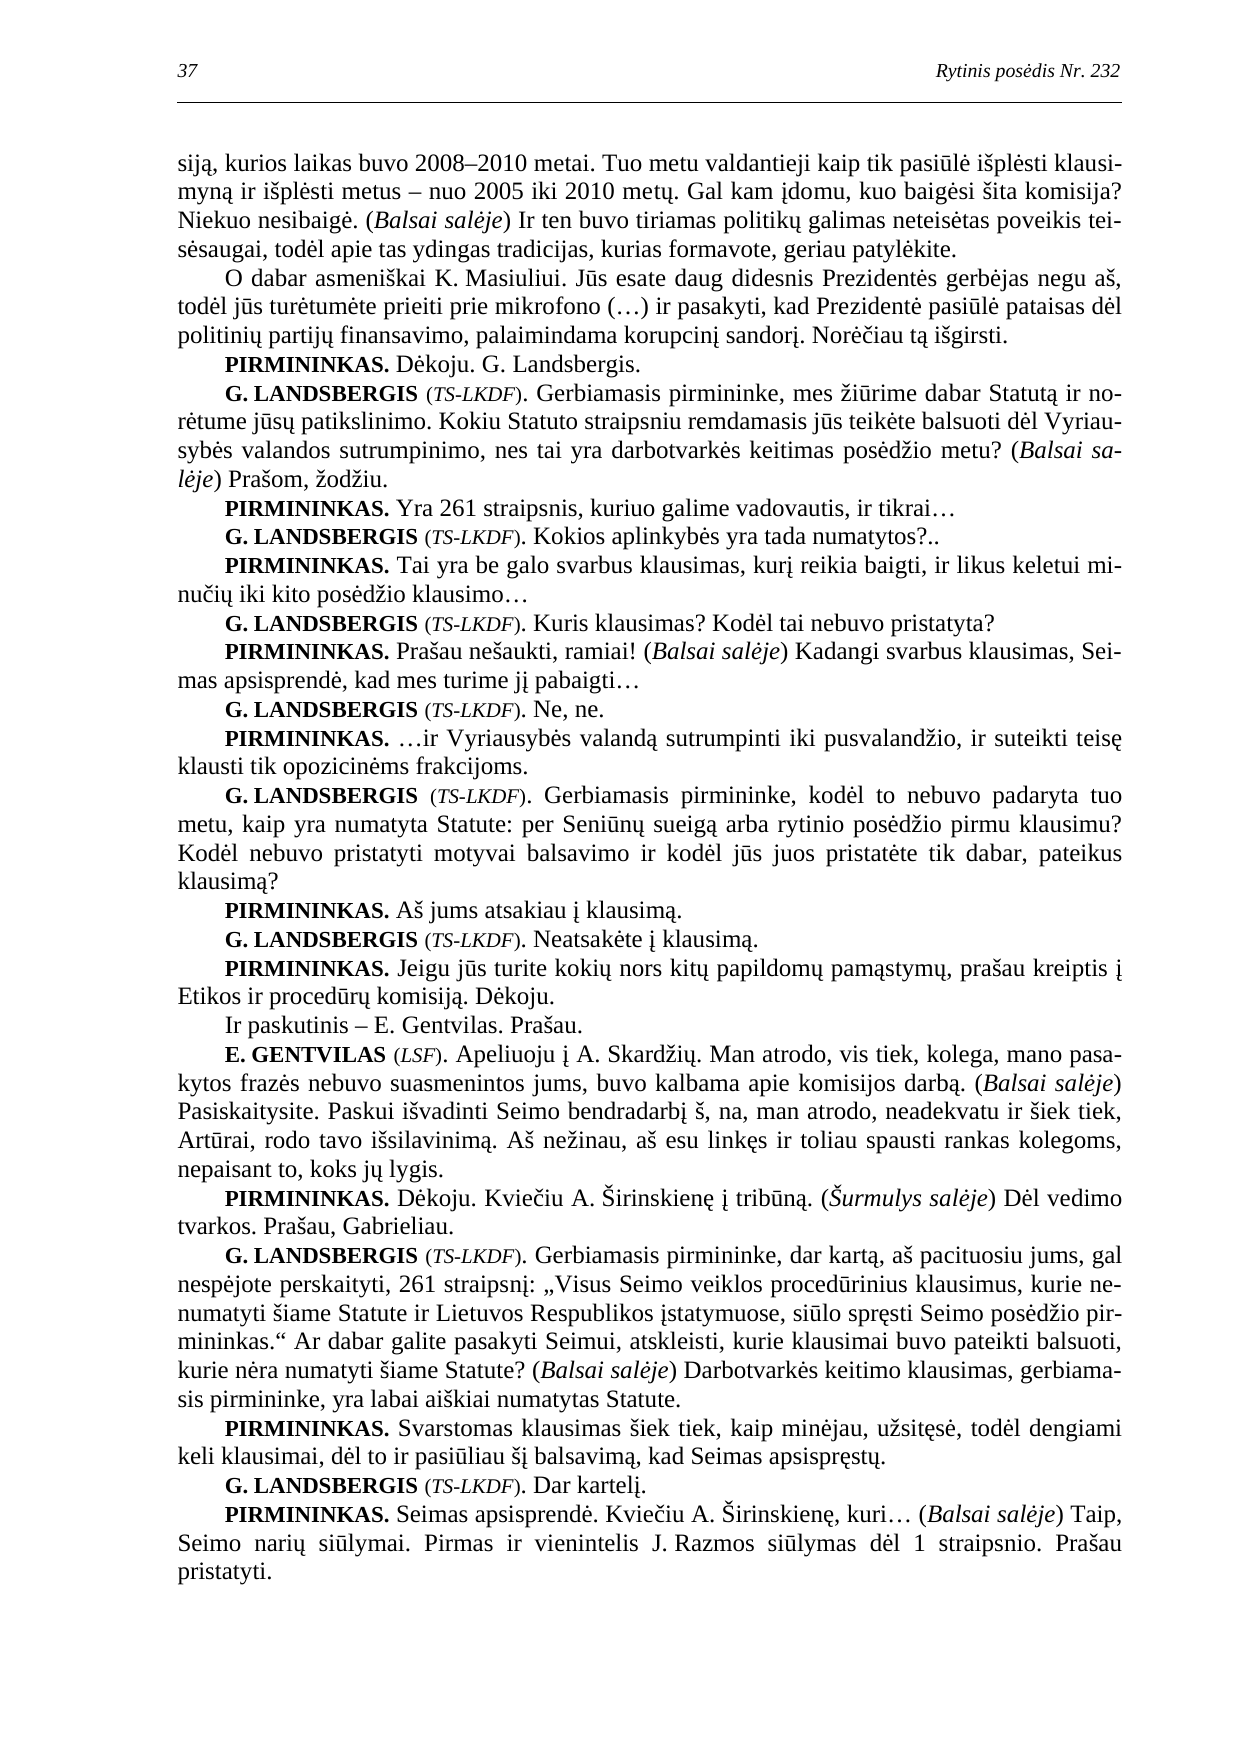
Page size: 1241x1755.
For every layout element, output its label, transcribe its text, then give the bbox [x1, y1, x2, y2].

text PIRMININKAS. Dė­ko­ju. Kvie­čiu A. Ši­rins­kie­nę į tri­bū­ną. (Šurmulys sa­lė­je) Dėl ve­di­mo tvar­kos. Pra­šau, Gab­rie­liau. [177, 1183, 1122, 1240]
text E. GENTVILAS (LSF). Ape­liuo­ju į A. Skar­džių. Man at­ro­do, vis tiek, ko­le­ga, ma­no pa­sa­ky­tos fra­zės ne­bu­vo su­as­me­nin­tos jums, bu­vo kal­ba­ma apie ko­mi­si­jos dar­bą. (Bal­sai sa­lė­je) Pa­si­skai­ty­si­te. Pas­kui iš­va­din­ti Sei­mo ben­dra­dar­bį š, na, man at­ro­do, ne­adek­va­tu ir šiek tiek, Ar­tū­rai, ro­do ta­vo iš­si­la­vi­ni­mą. Aš ne­ži­nau, aš esu lin­kęs ir to­liau spaus­ti ran­kas ko­le­goms, ne­pai­sant to, koks jų ly­gis. [177, 1039, 1122, 1183]
text G. LANDSBERGIS (TS-LKDF). Ku­ris klau­si­mas? Ko­dėl tai ne­bu­vo pri­sta­ty­ta? [177, 608, 1122, 636]
text PIRMININKAS. Svars­to­mas klau­si­mas šiek tiek, kaip mi­nė­jau, už­si­tę­sė, to­dėl den­gia­mi ke­li klau­si­mai, dėl to ir pa­siū­liau šį bal­sa­vi­mą, kad Sei­mas ap­si­spręs­tų. [177, 1413, 1122, 1470]
text PIRMININKAS. Sei­mas ap­si­spren­dė. Kvie­čiu A. Ši­rins­kie­nę, ku­ri… (Bal­sai sa­lė­je) Taip, Sei­mo na­rių siū­ly­mai. Pir­mas ir vie­nin­te­lis J. Raz­mos siū­ly­mas dėl 1 straips­nio. Pra­šau pristaty­ti. [177, 1499, 1122, 1585]
text PIRMININKAS. Tai yra be ga­lo svar­bus klau­si­mas, ku­rį rei­kia baig­ti, ir li­kus ke­le­tui mi­nu­čių iki ki­to po­sė­džio klau­si­mo… [177, 550, 1122, 608]
text G. LANDSBERGIS (TS-LKDF). Ko­kios ap­lin­ky­bės yra ta­da nu­ma­ty­tos?.. [177, 521, 1122, 550]
text G. LANDSBERGIS (TS-LKDF). Dar kar­te­lį. [177, 1470, 1122, 1499]
text PIRMININKAS. …ir Vy­riau­sy­bės va­lan­dą su­trum­pin­ti iki pus­va­lan­džio, ir su­teik­ti tei­sę klaus­ti tik opo­zi­ci­nėms frak­ci­joms. [177, 723, 1122, 780]
text G. LANDSBERGIS (TS-LKDF). Ger­bia­ma­sis pir­mi­nin­ke, dar kar­tą, aš pa­ci­tuo­siu jums, gal ne­spė­jo­te per­skai­ty­ti, 261 straips­nį: „Vi­sus Sei­mo veik­los pro­ce­dū­ri­nius klau­si­mus, ku­rie ne­nu­ma­ty­ti šia­me Sta­tu­te ir Lie­tu­vos Res­pub­li­kos įsta­ty­muo­se, siū­lo spręs­ti Sei­mo po­sė­džio pir­mi­nin­kas.“ Ar da­bar ga­li­te pa­sa­ky­ti Sei­mui, at­skleis­ti, ku­rie klau­si­mai bu­vo pa­teik­ti bal­suo­ti, ku­rie nė­ra nu­ma­ty­ti šia­me Sta­tu­te? (Bal­sai sa­lė­je) Dar­bo­tvarkės kei­ti­mo klau­si­mas, ger­bia­ma­sis pir­mi­nin­ke, yra la­bai aiš­kiai nu­ma­ty­tas Sta­tu­te. [177, 1240, 1122, 1413]
text G. LANDSBERGIS (TS-LKDF). Ger­bia­ma­sis pir­mi­nin­ke, mes žiū­ri­me da­bar Sta­tu­tą ir no­rė­tu­me jū­sų pa­tiks­li­ni­mo. Ko­kiu Sta­tu­to straips­niu rem­da­ma­sis jūs tei­kė­te bal­suo­ti dėl Vy­riau­sy­bės va­lan­dos su­trum­pi­ni­mo, nes tai yra dar­bo­tvarkės kei­ti­mas po­sė­džio me­tu? (Bal­sai sa­lėje) Pra­šom, žo­džiu. [177, 378, 1122, 493]
text O da­bar as­me­niš­kai K. Ma­siu­liui. Jūs esa­te daug di­des­nis Pre­zi­den­tės ger­bė­jas ne­gu aš, to­dėl jūs tu­rė­tu­mė­te pri­ei­ti prie mik­ro­fo­no (…) ir pa­sa­ky­ti, kad Pre­zi­den­tė pa­siū­lė pa­tai­sas dėl po­li­ti­nių par­ti­jų fi­nan­sa­vi­mo, pa­lai­min­da­ma ko­rup­ci­nį san­do­rį. No­rė­čiau tą iš­girs­ti. [177, 263, 1122, 349]
text Ir pas­ku­ti­nis – E. Gent­vi­las. Pra­šau. [177, 1010, 1122, 1039]
text si­ją, ku­rios lai­kas bu­vo 2008–2010 me­tai. Tuo me­tu val­dan­tie­ji kaip tik pa­siū­lė iš­plės­ti klau­si­my­ną ir iš­plės­ti me­tus – nuo 2005 iki 2010 me­tų. Gal kam įdo­mu, kuo bai­gė­si ši­ta ko­mi­si­ja? Nie­kuo ne­si­bai­gė. (Bal­sai sa­lė­je) Ir ten bu­vo ti­ria­mas po­li­ti­kų ga­li­mas ne­tei­sė­tas po­vei­kis tei­sė­sau­gai, to­dėl apie tas ydin­gas tra­di­ci­jas, ku­rias for­ma­vo­te, ge­riau pa­ty­lė­ki­te. [177, 148, 1122, 263]
text PIRMININKAS. Yra 261 straips­nis, ku­riuo ga­li­me va­do­vau­tis, ir tik­rai… [177, 493, 1122, 521]
text PIRMININKAS. Aš jums at­sa­kiau į klau­si­mą. [177, 895, 1122, 924]
text PIRMININKAS. Jei­gu jūs tu­ri­te ko­kių nors ki­tų pa­pil­do­mų pa­mąs­ty­mų, pra­šau kreip­tis į Eti­kos ir pro­ce­dū­rų ko­mi­si­ją. Dė­ko­ju. [177, 953, 1122, 1010]
text G. LANDSBERGIS (TS-LKDF). Ne­at­sa­kė­te į klau­si­mą. [177, 924, 1122, 953]
text PIRMININKAS. Pra­šau ne­šauk­ti, ra­miai! (Bal­sai sa­lė­je) Ka­dan­gi svar­bus klau­si­mas, Sei­mas ap­si­spren­dė, kad mes tu­ri­me jį pa­baig­ti… [177, 636, 1122, 694]
text PIRMININKAS. Dė­ko­ju. G. Land­sber­gis. [177, 349, 1122, 378]
text G. LANDSBERGIS (TS-LKDF). Ger­bia­ma­sis pir­mi­nin­ke, ko­dėl to ne­bu­vo pa­da­ry­ta tuo me­tu, kaip yra nu­ma­ty­ta Sta­tu­te: per Se­niū­nų su­ei­gą ar­ba ry­ti­nio po­sė­džio pir­mu klau­si­mu? Ko­dėl ne­bu­vo pri­sta­ty­ti mo­ty­vai bal­sa­vi­mo ir ko­dėl jūs juos pri­sta­tė­te tik da­bar, pa­tei­kus klau­si­mą? [177, 780, 1122, 895]
text G. LANDSBERGIS (TS-LKDF). Ne, ne. [177, 694, 1122, 723]
